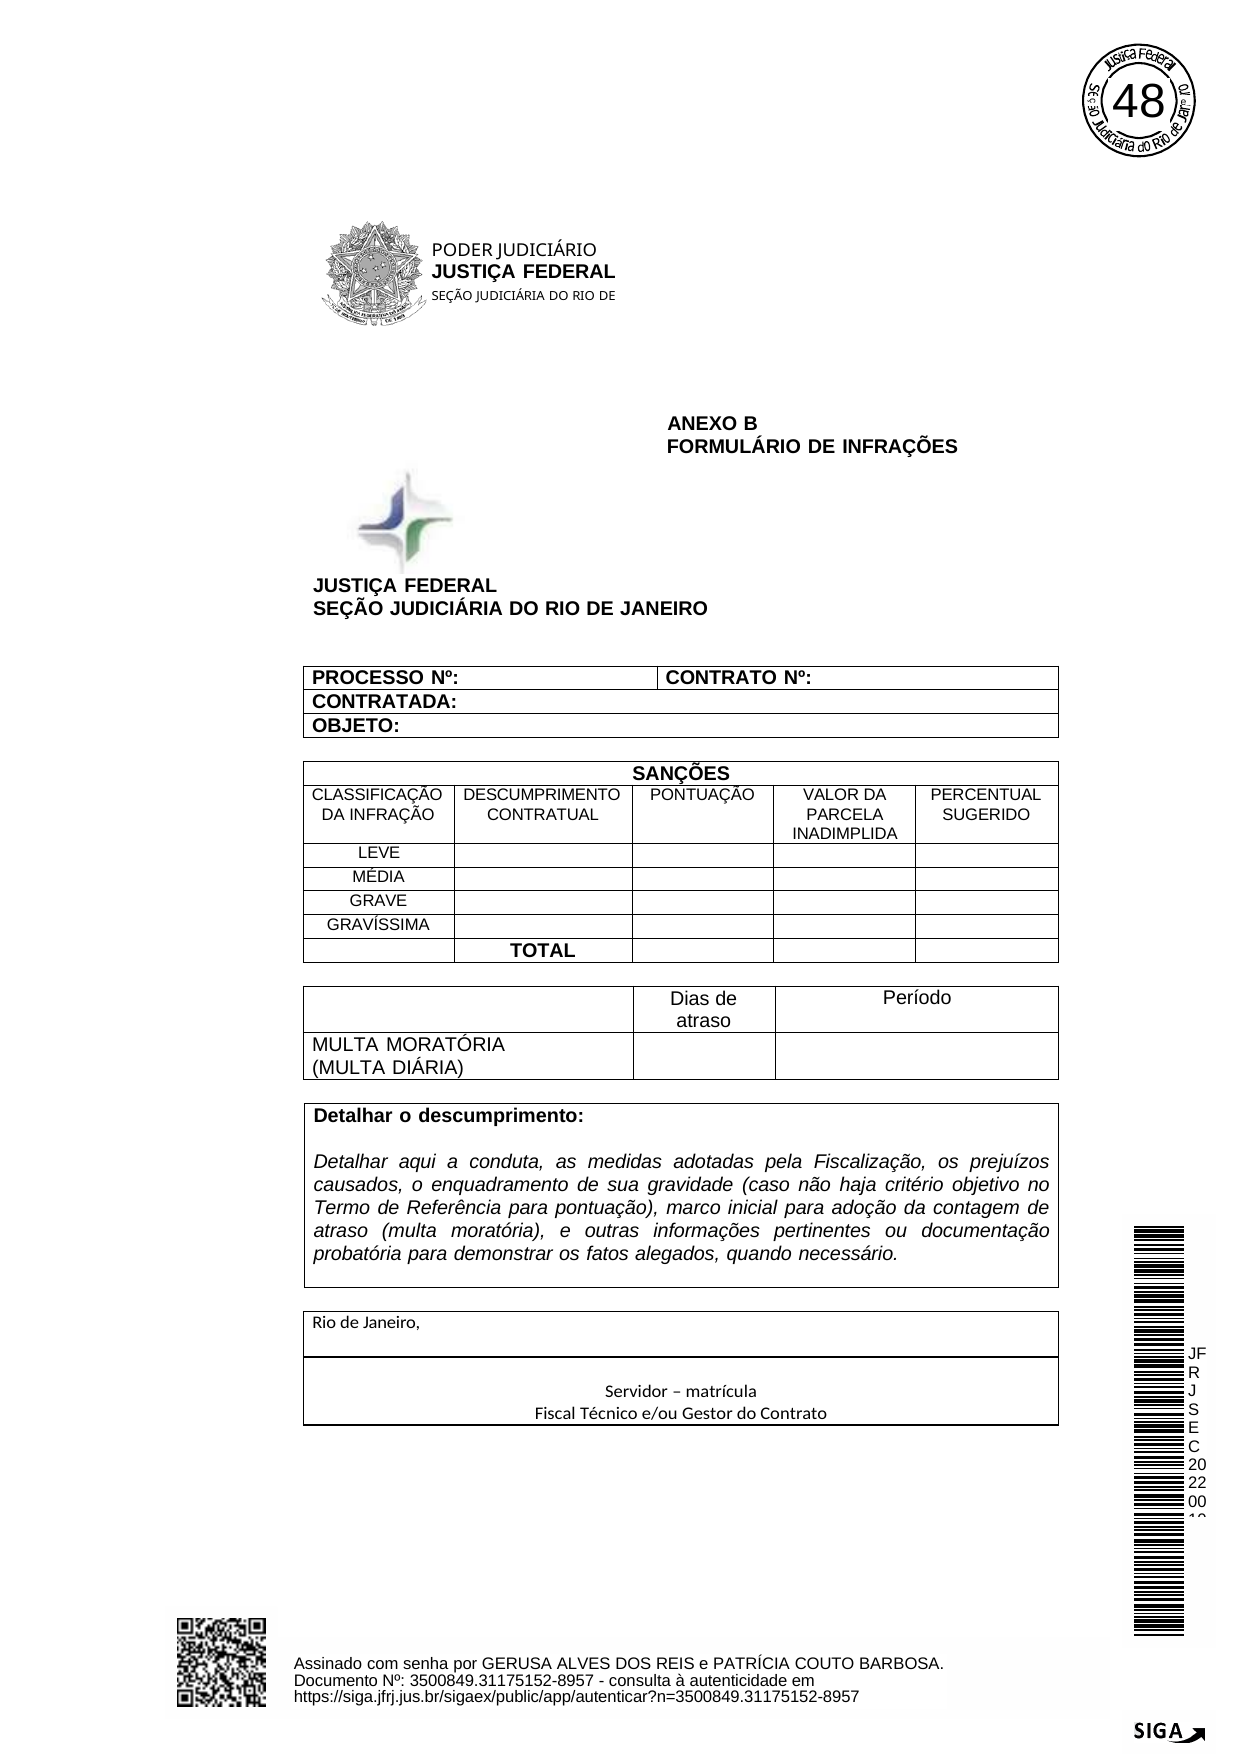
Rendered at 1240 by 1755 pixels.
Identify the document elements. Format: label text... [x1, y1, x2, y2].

table_header [304, 987, 633, 1032]
table_cell DESCUMPRIMENTO CONTRATUAL [455, 786, 632, 843]
table_cell PONTUAÇÃO [633, 786, 773, 843]
table_cell [633, 891, 773, 914]
table_cell LEVE [304, 844, 454, 867]
table_cell TOTAL [455, 939, 632, 962]
table_cell PERCENTUAL SUGERIDO [916, 786, 1058, 843]
text e [1180, 95, 1193, 105]
table_cell [634, 1033, 775, 1079]
table_cell [633, 939, 773, 962]
table_header SANÇÕES [304, 762, 1058, 784]
table_cell [455, 844, 632, 867]
table_cell [304, 939, 454, 962]
table_cell MULTA MORATÓRIA (MULTA DIÁRIA) [304, 1033, 633, 1079]
table_cell [455, 868, 632, 890]
table_cell [455, 915, 632, 938]
table_cell [916, 844, 1058, 867]
text ç [1088, 98, 1099, 106]
table_cell [916, 915, 1058, 938]
table_cell CLASSIFICAÇÃO DA INFRAÇÃO [304, 786, 454, 843]
text Detalhar aqui a conduta, as medidas adotadas pela Fiscalização, os prejuízos causados, o enquadramento de sua gravidade (caso não haja critério objetivo no Termo de Referência para pontuação), marco inicial para adoção da contagem de atraso (multa moratória), e outras informações pertinentes ou documentação probatória para demonstrar os fatos alegados, quando necessário. [313, 1150, 1050, 1264]
table_cell [916, 891, 1058, 914]
table_cell MÉDIA [304, 868, 454, 890]
table_header Dias de atraso [634, 987, 775, 1032]
table_cell [455, 891, 632, 914]
text JUSTIÇA FEDERAL [313, 574, 1239, 597]
table_cell [916, 868, 1058, 890]
table_header CONTRATO Nº: [658, 667, 1058, 689]
table_cell CONTRATADA: [304, 690, 1058, 713]
table_header Período [776, 987, 1058, 1032]
table_header PROCESSO Nº: [304, 667, 657, 689]
text JFRJSEC202200101A [1188, 1345, 1207, 1517]
table_cell VALOR DA PARCELA INADIMPLIDA [774, 786, 915, 843]
table_cell [774, 915, 915, 938]
table_cell [633, 868, 773, 890]
table_cell [633, 844, 773, 867]
table_cell GRAVE [304, 891, 454, 914]
table_cell [774, 891, 915, 914]
table_cell [774, 868, 915, 890]
text Detalhar o descumprimento: [313, 1104, 1058, 1127]
table_cell [916, 939, 1058, 962]
table_cell OBJETO: [304, 714, 1058, 737]
table_cell [776, 1033, 1058, 1079]
table_cell GRAVÍSSIMA [304, 915, 454, 938]
text SEÇÃO JUDICIÁRIA DO RIO DE JANEIRO [313, 597, 1239, 619]
table_cell [774, 844, 915, 867]
text ANEXO B [525, 412, 899, 435]
table_cell [774, 939, 915, 962]
text FORMULÁRIO DE INFRAÇÕES [313, 435, 1239, 458]
table_cell [633, 915, 773, 938]
